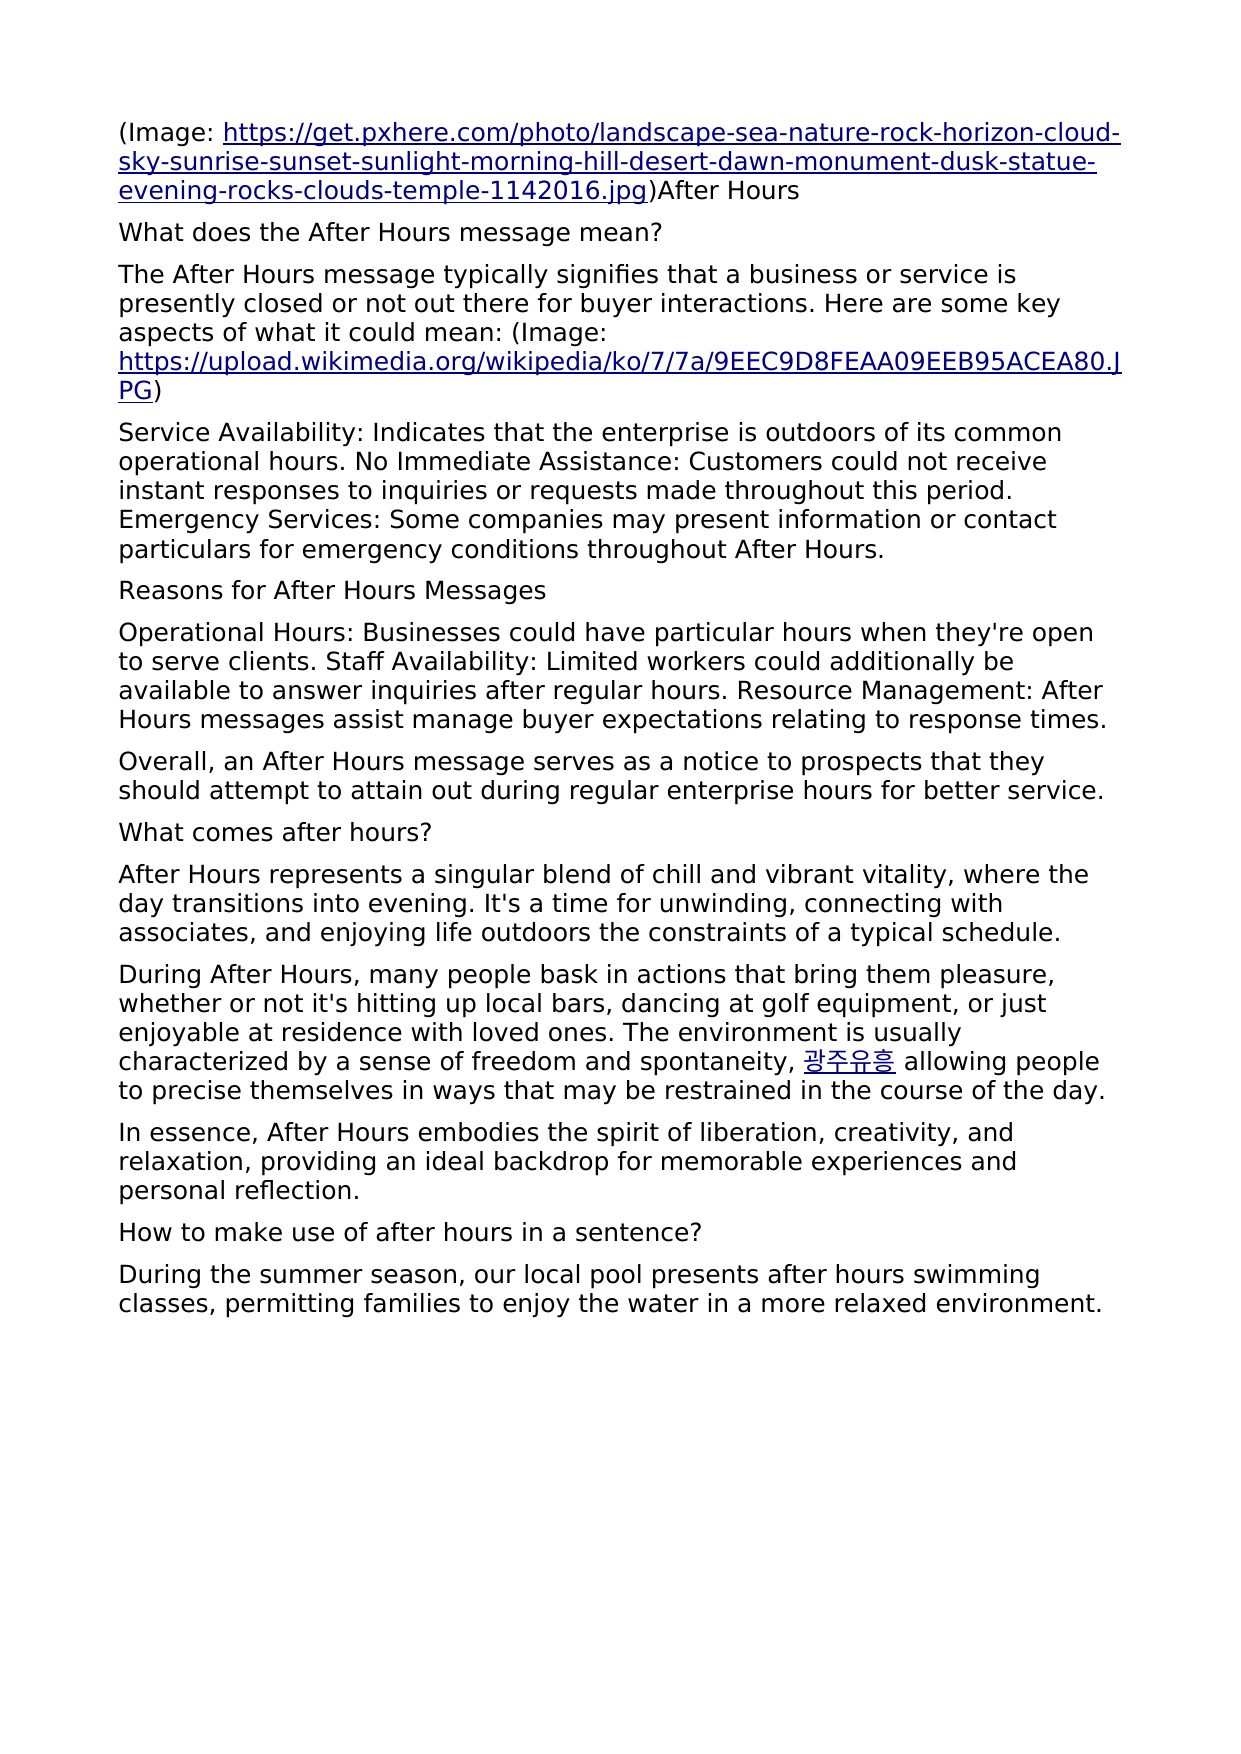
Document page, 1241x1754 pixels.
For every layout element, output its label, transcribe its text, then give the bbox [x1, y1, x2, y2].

text What comes after hours? [118, 818, 1122, 847]
text In essence, After Hours embodies the spirit of liberation, creativity, and relaxation, providing an ideal backdrop for memorable experiences and personal reflection. [118, 1118, 1122, 1206]
text What does the After Hours message mean? [118, 218, 1122, 247]
text Operational Hours: Businesses could have particular hours when they're open to serve clients. Staff Availability: Limited workers could additionally be available to answer inquiries after regular hours. Resource Management: After Hours messages assist manage buyer expectations relating to response times. [118, 618, 1122, 735]
text Reasons for After Hours Messages [118, 576, 1122, 606]
text Overall, an After Hours message serves as a notice to prospects that they should attempt to attain out during regular enterprise hours for better service. [118, 747, 1122, 806]
text How to make use of after hours in a sentence? [118, 1218, 1122, 1247]
text Service Availability: Indicates that the enterprise is outdoors of its common operational hours. No Immediate Assistance: Customers could not receive instant responses to inquiries or requests made throughout this period. Emergency Services: Some companies may present information or contact particulars for emergency conditions throughout After Hours. [118, 418, 1122, 564]
text PG) [118, 374, 1122, 406]
text The After Hours message typically signifies that a business or service is presently closed or not out there for buyer interactions. Here are some key aspects of what it could mean: (Image: https://upload.wikimedia.org/wikipedia/ko/7/7a/9EEC9D8FEAA09EEB95ACEA80.J [118, 260, 1122, 372]
text (Image: https://get.pxhere.com/photo/landscape-sea-nature-rock-horizon-cloud-sky-sunrise-sunset-sunlight-morning-hill-desert-dawn-monument-dusk-statue-evening-rocks-clouds-temple-1142016.jpg)After Hours [118, 118, 1122, 206]
text During the summer season, our local pool presents after hours swimming classes, permitting families to enjoy the water in a more relaxed environment. [118, 1260, 1122, 1318]
text During After Hours, many people bask in actions that bring them pleasure, whether or not it's hitting up local bars, dancing at golf equipment, or just enjoyable at residence with loved ones. The environment is usually characterized by a sense of freedom and spontaneity, 광주유흥 allowing people to precise themselves in ways that may be restrained in the course of the day. [118, 960, 1122, 1106]
text After Hours represents a singular blend of chill and vibrant vitality, where the day transitions into evening. It's a time for unwinding, connecting with associates, and enjoying life outdoors the constraints of a typical schedule. [118, 860, 1122, 947]
